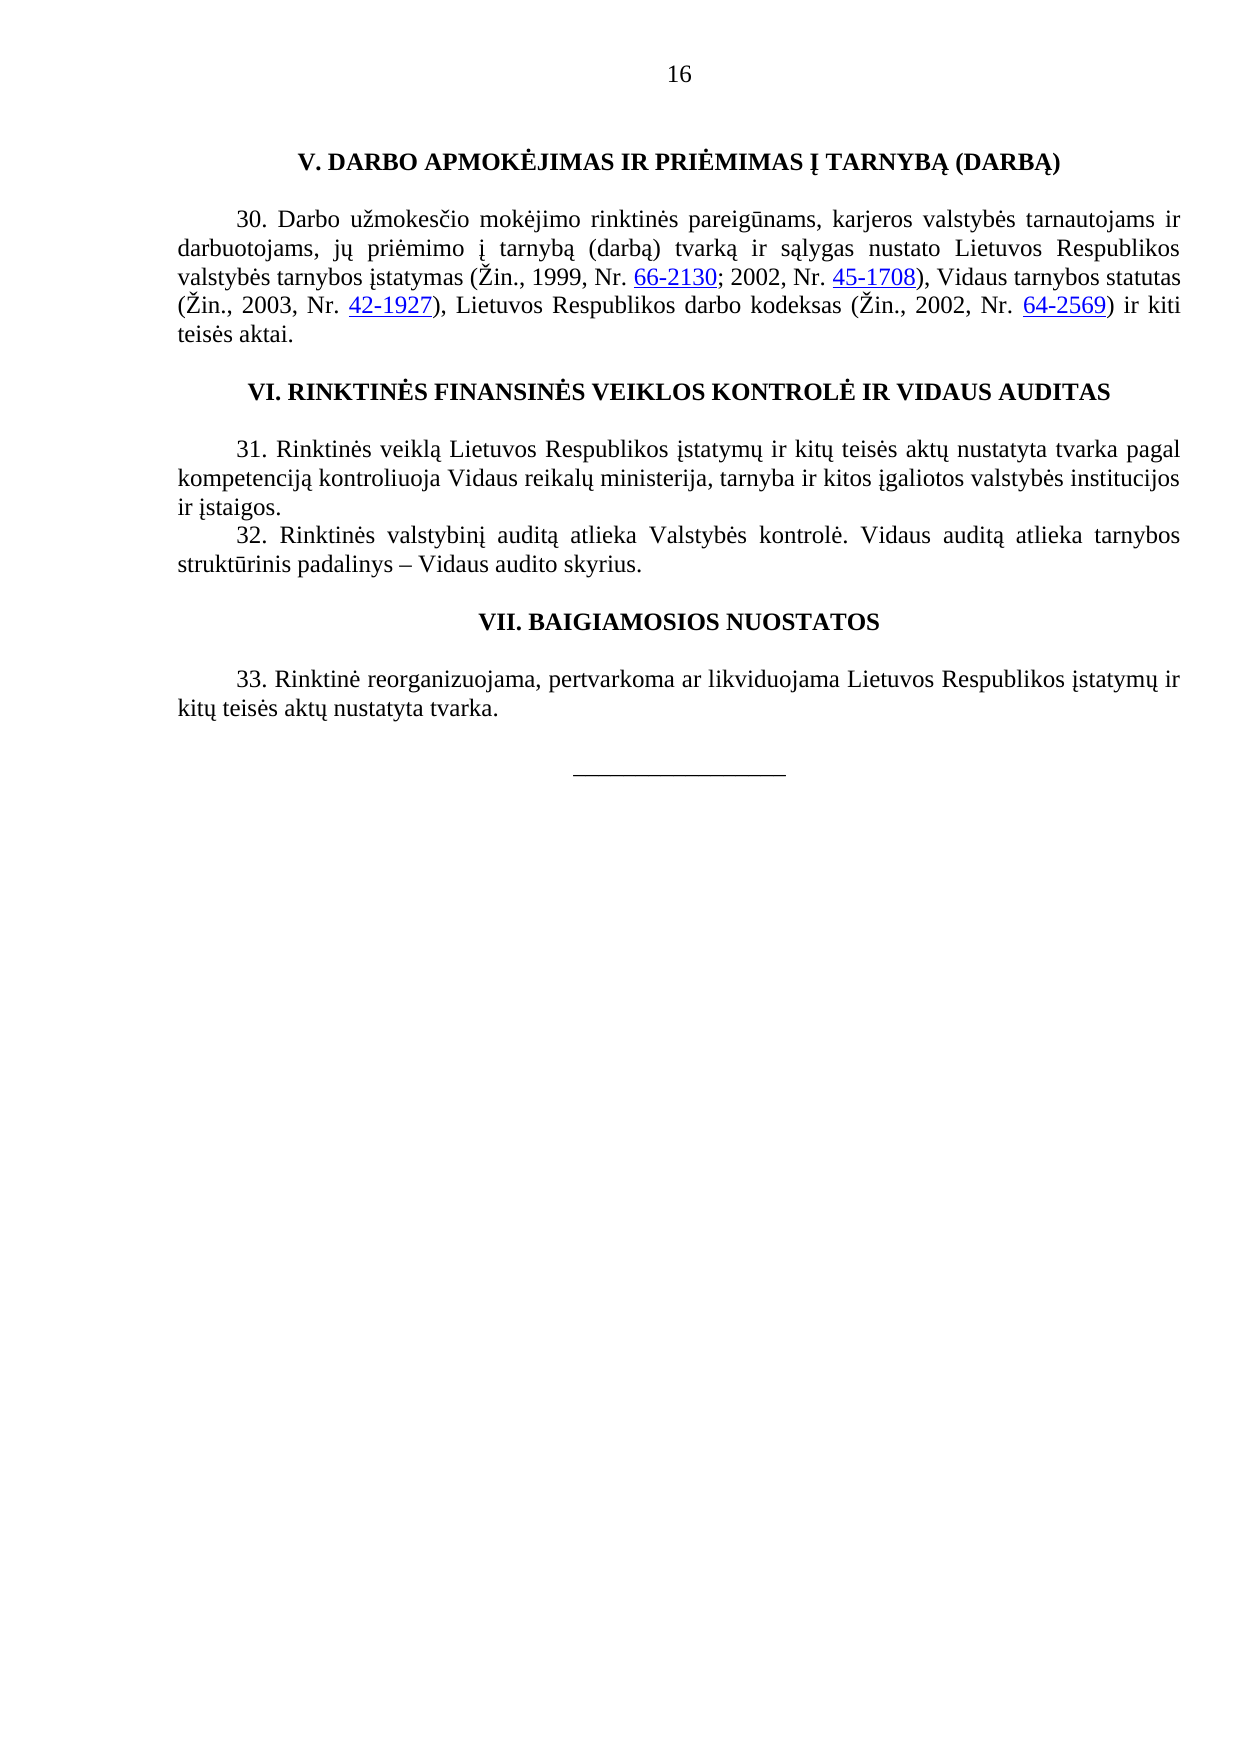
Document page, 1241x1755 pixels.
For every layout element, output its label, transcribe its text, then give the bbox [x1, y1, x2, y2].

text 32. Rinktinės valstybinį auditą atlieka Valstybės kontrolė. Vidaus auditą atlieka tarnybos struktūrinis padalinys – Vidaus audito skyrius. [177, 521, 1181, 578]
text VI. RINKTINĖS FINANSINĖS VEIKLOS KONTROLĖ IR VIDAUS AUDITAS [177, 377, 1181, 406]
text VII. BAIGIAMOSIOS NUOSTATOS [177, 607, 1181, 636]
text V. DARBO APMOKĖJIMAS IR PRIĖMIMAS Į TARNYBĄ (DARBĄ) [177, 147, 1181, 176]
text 33. Rinktinė reorganizuojama, pertvarkoma ar likviduojama Lietuvos Respublikos įstatymų ir kitų teisės aktų nustatyta tvarka. [177, 664, 1181, 722]
text 31. Rinktinės veiklą Lietuvos Respublikos įstatymų ir kitų teisės aktų nustatyta tvarka pagal kompetenciją kontroliuoja Vidaus reikalų ministerija, tarnyba ir kitos įgaliotos valstybės institucijos ir įstaigos. [177, 434, 1181, 521]
text _________________ [177, 751, 1181, 779]
text 30. Darbo užmokesčio mokėjimo rinktinės pareigūnams, karjeros valstybės tarnautojams ir darbuotojams, jų priėmimo į tarnybą (darbą) tvarką ir sąlygas nustato Lietuvos Respublikos valstybės tarnybos įstatymas (Žin., 1999, Nr. 66-2130; 2002, Nr. 45-1708), Vidaus tarnybos statutas (Žin., 2003, Nr. 42-1927), Lietuvos Respublikos darbo kodeksas (Žin., 2002, Nr. 64-2569) ir kiti teisės aktai. [177, 204, 1181, 348]
